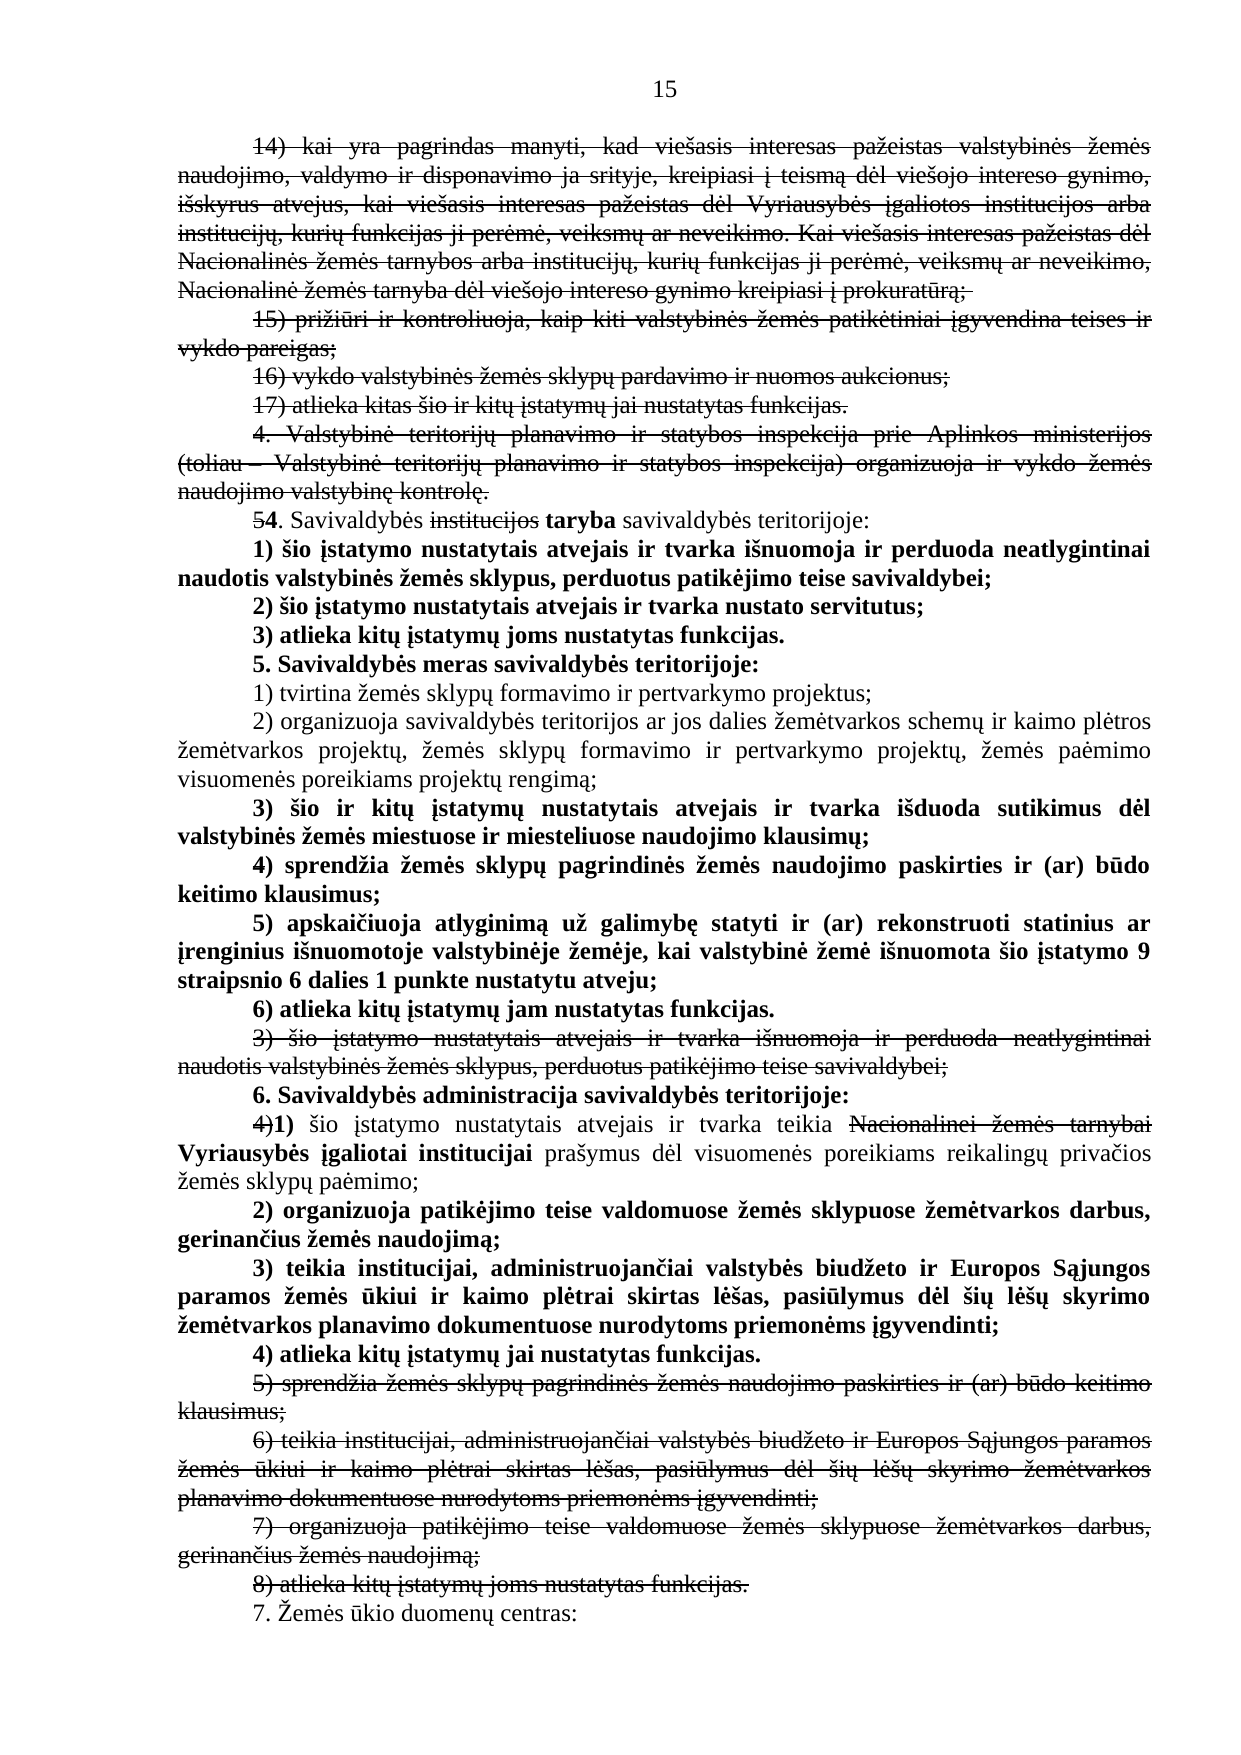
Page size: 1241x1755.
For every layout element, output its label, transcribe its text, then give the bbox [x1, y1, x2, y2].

text 14) kai yra pagrindas manyti, kad viešasis interesas pažeistas valstybinės žemės naudojimo, valdymo ir disponavimo ja srityje, kreipiasi į teismą dėl viešojo intereso gynimo, išskyrus atvejus, kai viešasis interesas pažeistas dėl Vyriausybės įgaliotos institucijos arba institucijų, kurių funkcijas ji perėmė, veiksmų ar neveikimo. Kai viešasis interesas pažeistas dėl Nacionalinės žemės tarnybos arba institucijų, kurių funkcijas ji perėmė, veiksmų ar neveikimo, Nacionalinė žemės tarnyba dėl viešojo intereso gynimo kreipiasi į prokuratūrą; [177, 131, 1152, 304]
text 3) atlieka kitų įstatymų joms nustatytas funkcijas. [177, 620, 1152, 649]
text 54. Savivaldybės institucijos taryba savivaldybės teritorijoje: [177, 505, 1152, 534]
text 8) atlieka kitų įstatymų joms nustatytas funkcijas. [177, 1569, 1152, 1598]
text 15) prižiūri ir kontroliuoja, kaip kiti valstybinės žemės patikėtiniai įgyvendina teises ir vykdo pareigas; [177, 304, 1152, 361]
text 2) šio įstatymo nustatytais atvejais ir tvarka nustato servitutus; [177, 591, 1152, 620]
text 4) atlieka kitų įstatymų jai nustatytas funkcijas. [177, 1339, 1152, 1368]
text 3) šio įstatymo nustatytais atvejais ir tvarka išnuomoja ir perduoda neatlygintinai naudotis valstybinės žemės sklypus, perduotus patikėjimo teise savivaldybei; [177, 1023, 1152, 1080]
text 17) atlieka kitas šio ir kitų įstatymų jai nustatytas funkcijas. [177, 390, 1152, 419]
text 5. Savivaldybės meras savivaldybės teritorijoje: [177, 649, 1152, 678]
text 7) organizuoja patikėjimo teise valdomuose žemės sklypuose žemėtvarkos darbus, gerinančius žemės naudojimą; [177, 1511, 1152, 1569]
text 5) apskaičiuoja atlyginimą už galimybę statyti ir (ar) rekonstruoti statinius ar įrenginius išnuomotoje valstybinėje žemėje, kai valstybinė žemė išnuomota šio įstatymo 9 straipsnio 6 dalies 1 punkte nustatytu atveju; [177, 908, 1152, 994]
text 4. Valstybinė teritorijų planavimo ir statybos inspekcija prie Aplinkos ministerijos (toliau – Valstybinė teritorijų planavimo ir statybos inspekcija) organizuoja ir vykdo žemės naudojimo valstybinę kontrolę. [177, 419, 1152, 463]
text 3) teikia institucijai, administruojančiai valstybės biudžeto ir Europos Sąjungos paramos žemės ūkiui ir kaimo plėtrai skirtas lėšas, pasiūlymus dėl šių lėšų skyrimo žemėtvarkos planavimo dokumentuose nurodytoms priemonėms įgyvendinti; [177, 1253, 1152, 1339]
text 1) tvirtina žemės sklypų formavimo ir pertvarkymo projektus; [177, 678, 1152, 706]
text 6) teikia institucijai, administruojančiai valstybės biudžeto ir Europos Sąjungos paramos žemės ūkiui ir kaimo plėtrai skirtas lėšas, pasiūlymus dėl šių lėšų skyrimo žemėtvarkos planavimo dokumentuose nurodytoms priemonėms įgyvendinti; [177, 1425, 1152, 1511]
text 2) organizuoja savivaldybės teritorijos ar jos dalies žemėtvarkos schemų ir kaimo plėtros žemėtvarkos projektų, žemės sklypų formavimo ir pertvarkymo projektų, žemės paėmimo visuomenės poreikiams projektų rengimą; [177, 706, 1152, 793]
text 1) šio įstatymo nustatytais atvejais ir tvarka išnuomoja ir perduoda neatlygintinai naudotis valstybinės žemės sklypus, perduotus patikėjimo teise savivaldybei; [177, 534, 1152, 591]
text 4) sprendžia žemės sklypų pagrindinės žemės naudojimo paskirties ir (ar) būdo keitimo klausimus; [177, 850, 1152, 908]
text 4)1) šio įstatymo nustatytais atvejais ir tvarka teikia Nacionalinei žemės tarnybai Vyriausybės įgaliotai institucijai prašymus dėl visuomenės poreikiams reikalingų privačios žemės sklypų paėmimo; [177, 1109, 1152, 1195]
text 16) vykdo valstybinės žemės sklypų pardavimo ir nuomos aukcionus; [177, 361, 1152, 390]
text 6. Savivaldybės administracija savivaldybės teritorijoje: [177, 1080, 1152, 1109]
text 2) organizuoja patikėjimo teise valdomuose žemės sklypuose žemėtvarkos darbus, gerinančius žemės naudojimą; [177, 1195, 1152, 1253]
text 4. Valstybinė teritorijų planavimo ir statybos inspekcija prie Aplinkos ministerijos (toliau – Valstybinė teritorijų planavimo ir statybos inspekcija) organizuoja ir vykdo žemės naudojimo valstybinę kontrolę. [177, 464, 1152, 505]
text 3) šio ir kitų įstatymų nustatytais atvejais ir tvarka išduoda sutikimus dėl valstybinės žemės miestuose ir miesteliuose naudojimo klausimų; [177, 793, 1152, 850]
text 7. Žemės ūkio duomenų centras: [177, 1598, 1152, 1626]
text 5) sprendžia žemės sklypų pagrindinės žemės naudojimo paskirties ir (ar) būdo keitimo klausimus; [177, 1368, 1152, 1425]
text 6) atlieka kitų įstatymų jam nustatytas funkcijas. [177, 994, 1152, 1023]
